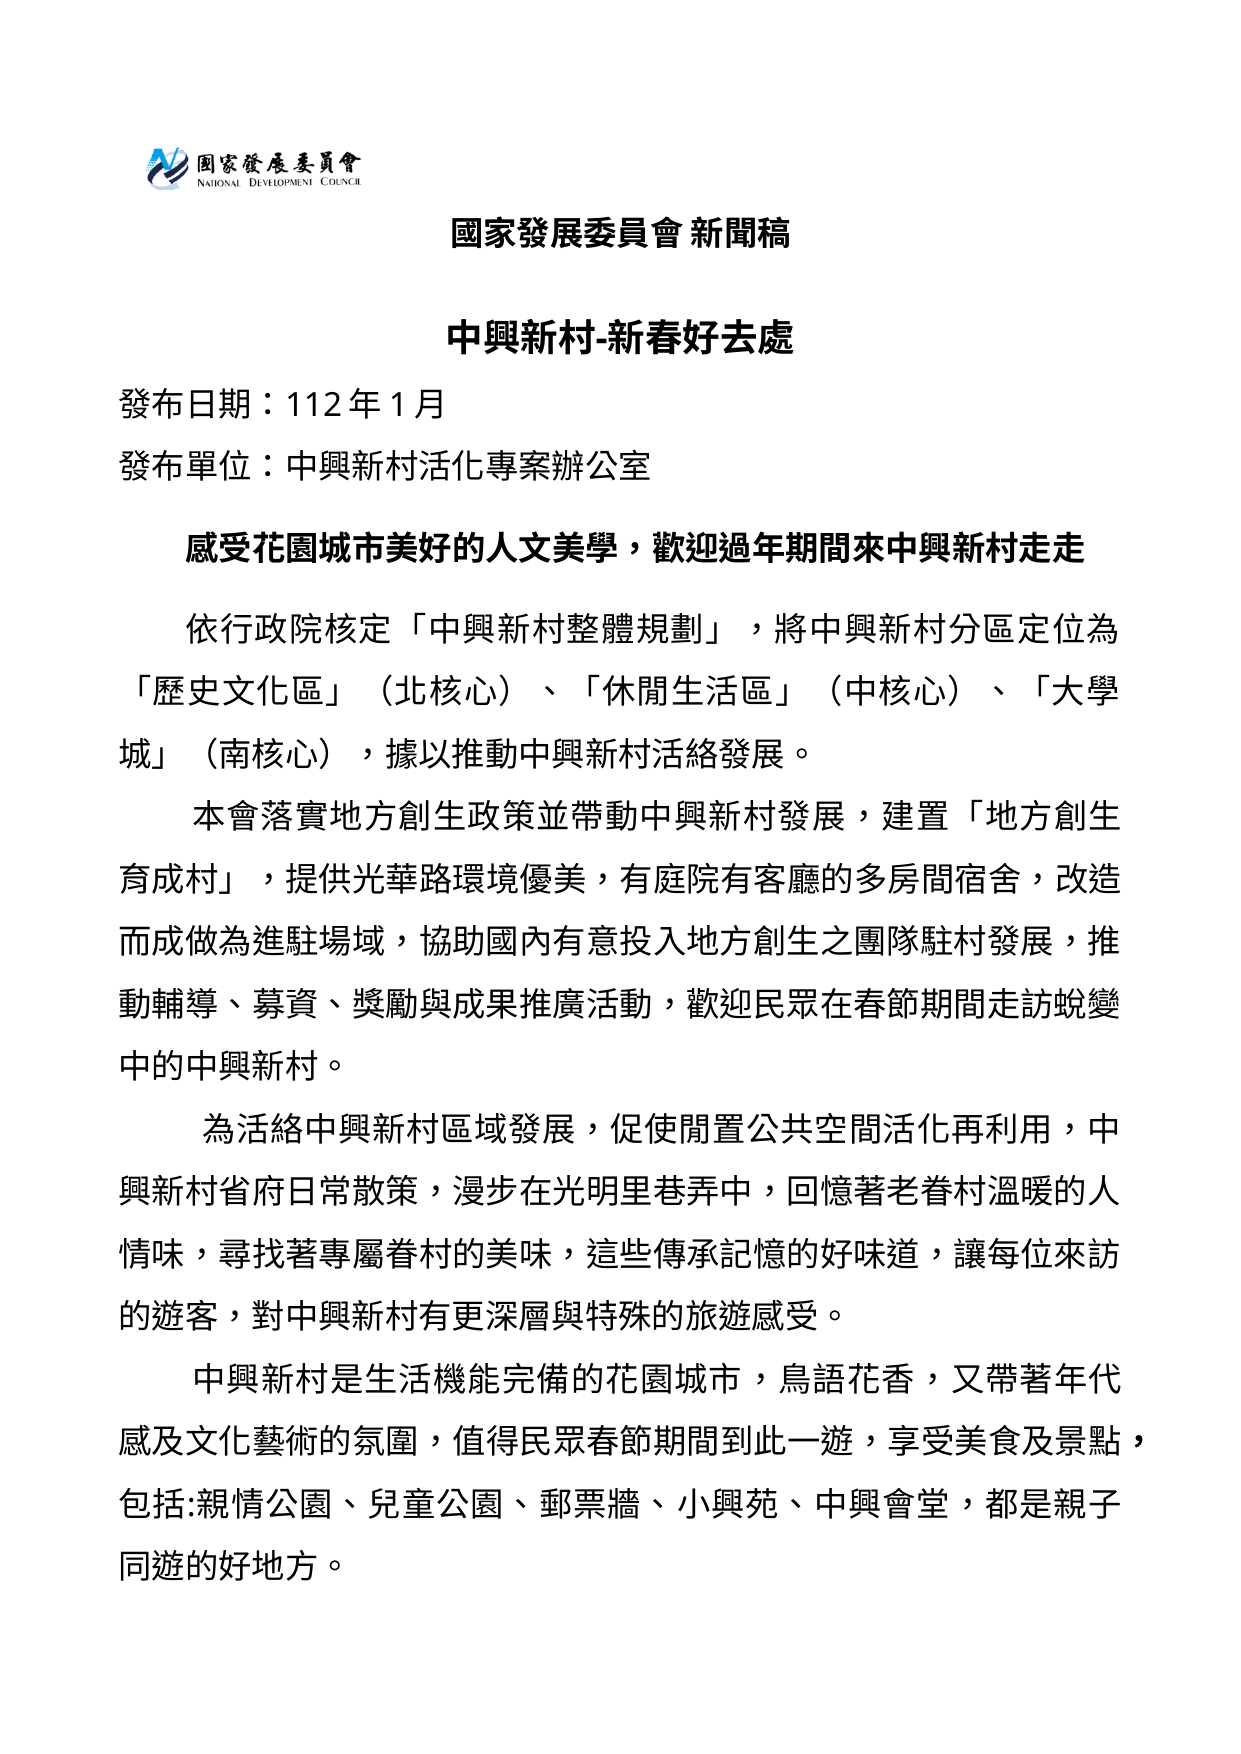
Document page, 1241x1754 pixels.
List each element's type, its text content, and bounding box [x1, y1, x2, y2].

text 為活絡中興新村區域發展，促使閒置公共空間活化再利用，中興新村省府日常散策，漫步在光明里巷弄中，回憶著老眷村溫暖的人情味，尋找著專屬眷村的美味，這些傳承記憶的好味道，讓每位來訪的遊客，對中興新村有更深層與特殊的旅遊感受。 [118, 1085, 1122, 1335]
text 發布日期：112年1月 [118, 360, 1113, 423]
text 中興新村-新春好去處 [118, 314, 1122, 360]
text 發布單位：中興新村活化專案辦公室 [118, 423, 1202, 485]
text 本會落實地方創生政策並帶動中興新村發展，建置「地方創生育成村」，提供光華路環境優美，有庭院有客廳的多房間宿舍，改造而成做為進駐場域，協助國內有意投入地方創生之團隊駐村發展，推動輔導、募資、獎勵與成果推廣活動，歡迎民眾在春節期間走訪蛻變中的中興新村。 [118, 773, 1122, 1085]
text 國家發展委員會 新聞稿 [118, 189, 1122, 252]
text 感受花園城市美好的人文美學，歡迎過年期間來中興新村走走 [118, 504, 1122, 567]
text 依行政院核定「中興新村整體規劃」，將中興新村分區定位為「歷史文化區」（北核心）、「休閒生活區」（中核心）、「大學城」（南核心），據以推動中興新村活絡發展。 [118, 585, 1122, 773]
text 中興新村是生活機能完備的花園城市，鳥語花香，又帶著年代感及文化藝術的氛圍，值得民眾春節期間到此一遊，享受美食及景點，包括:親情公園、兒童公園、郵票牆、小興苑、中興會堂，都是親子同遊的好地方。 [118, 1335, 1122, 1585]
